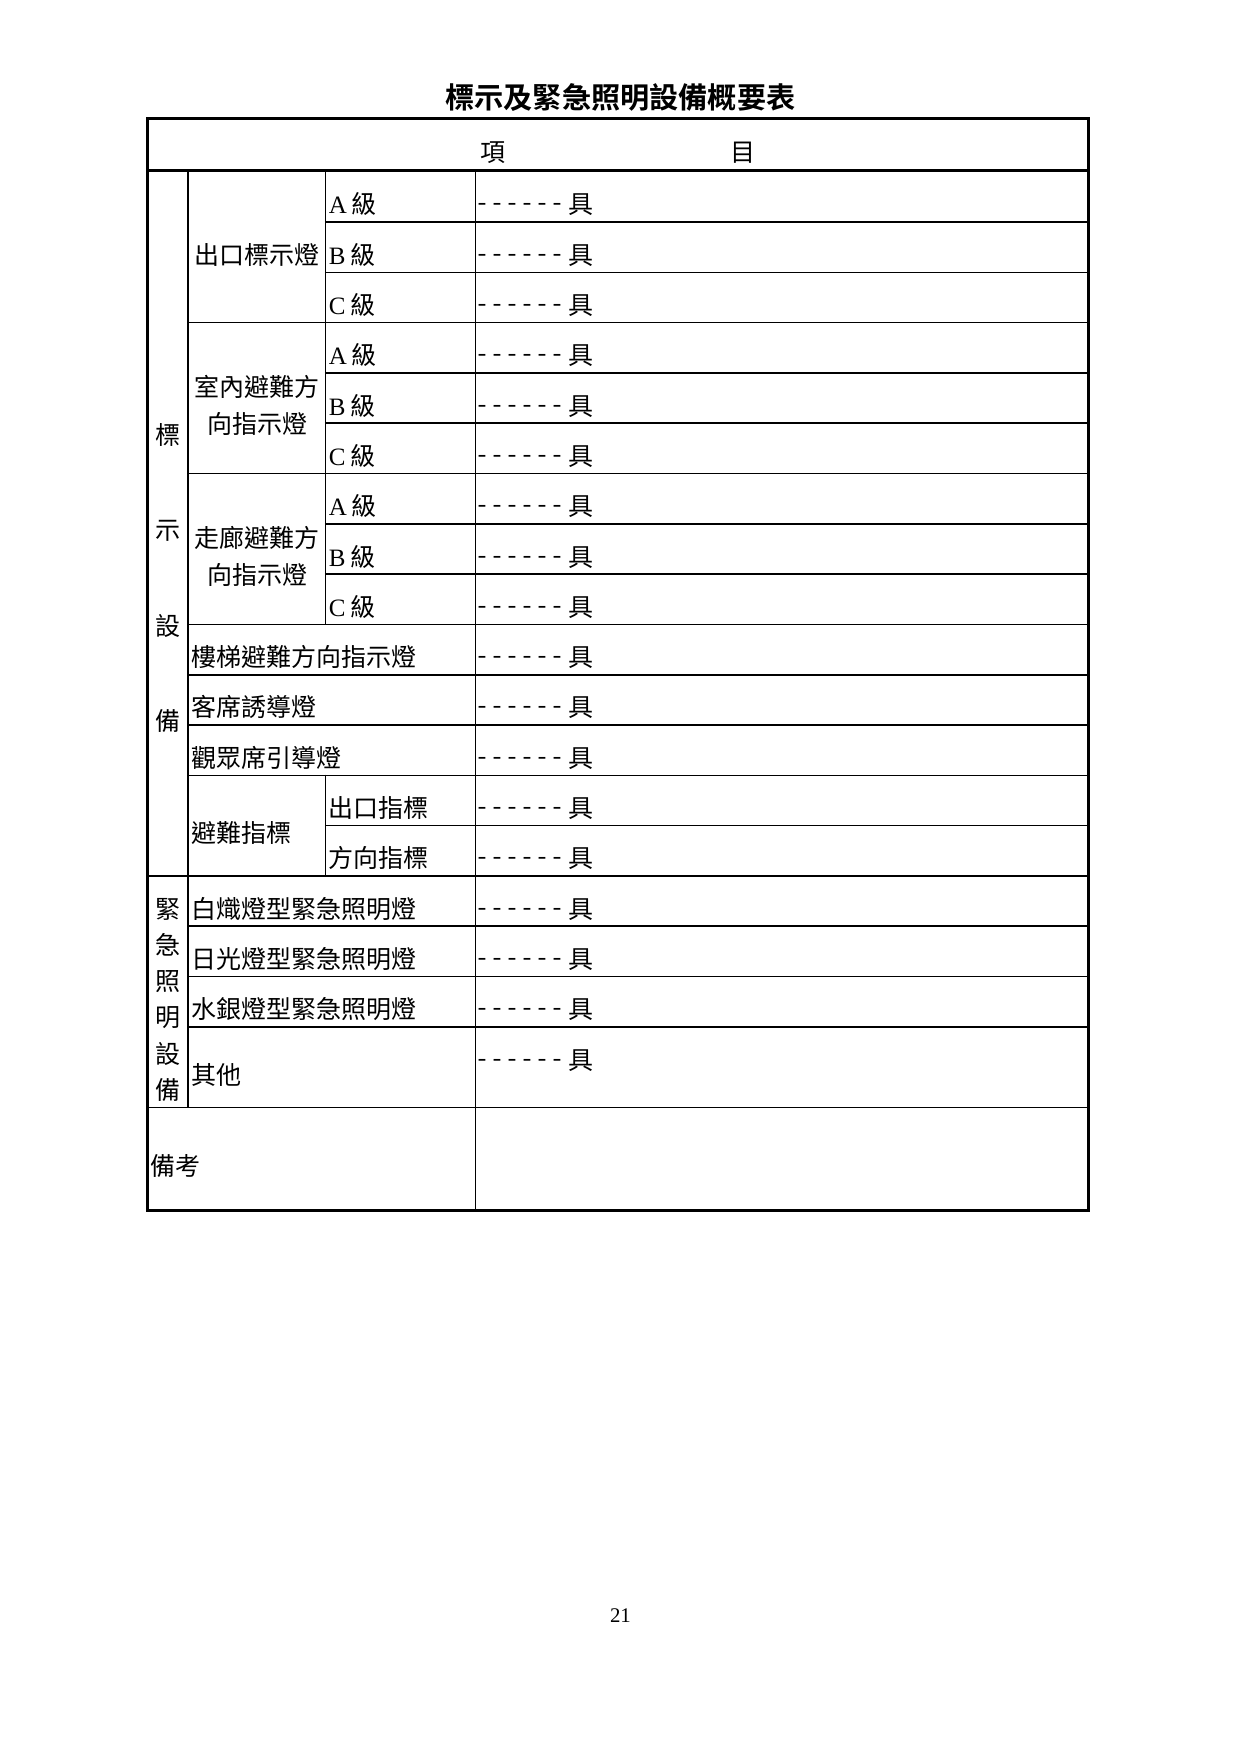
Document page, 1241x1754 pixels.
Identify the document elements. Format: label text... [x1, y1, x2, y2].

table_cell B級 [326, 525, 475, 573]
table_cell ╴╴╴╴╴╴具 [476, 273, 1087, 322]
table_cell 標 示 設 備 [149, 172, 187, 875]
table_cell 緊急照明設備 [149, 877, 187, 1107]
table_cell C級 [326, 575, 475, 623]
table_header 項 目 [149, 120, 1087, 169]
table_cell ╴╴╴╴╴╴具 [476, 977, 1087, 1026]
table_cell ╴╴╴╴╴╴具 [476, 1028, 1087, 1107]
table_cell B級 [326, 374, 475, 422]
table_cell ╴╴╴╴╴╴具 [476, 323, 1087, 372]
table_cell 出口標示燈 [189, 172, 325, 322]
table_cell A級 [326, 323, 475, 372]
text 標示及緊急照明設備概要表 [148, 75, 1092, 117]
table_cell ╴╴╴╴╴╴具 [476, 826, 1087, 875]
table_cell C級 [326, 424, 475, 473]
table_cell 水銀燈型緊急照明燈 [189, 977, 475, 1026]
table_cell [476, 1108, 1087, 1209]
table_cell ╴╴╴╴╴╴具 [476, 474, 1087, 523]
table_cell ╴╴╴╴╴╴具 [476, 877, 1087, 925]
table_cell 出口指標 [326, 776, 475, 825]
table_cell ╴╴╴╴╴╴具 [476, 575, 1087, 623]
table_cell ╴╴╴╴╴╴具 [476, 676, 1087, 724]
table_cell ╴╴╴╴╴╴具 [476, 625, 1087, 674]
table_cell 其他 [189, 1028, 475, 1107]
table_cell C級 [326, 273, 475, 322]
table_cell 室內避難方向指示燈 [189, 323, 325, 473]
table_cell ╴╴╴╴╴╴具 [476, 927, 1087, 976]
table_cell A級 [326, 172, 475, 221]
table_cell ╴╴╴╴╴╴具 [476, 726, 1087, 774]
table_cell ╴╴╴╴╴╴具 [476, 424, 1087, 473]
table_cell 日光燈型緊急照明燈 [189, 927, 475, 976]
table_cell ╴╴╴╴╴╴具 [476, 172, 1087, 221]
table_cell ╴╴╴╴╴╴具 [476, 776, 1087, 825]
table_cell 方向指標 [326, 826, 475, 875]
table_cell ╴╴╴╴╴╴具 [476, 525, 1087, 573]
table_cell 樓梯避難方向指示燈 [189, 625, 475, 674]
table_cell 觀眾席引導燈 [189, 726, 475, 774]
table_cell 備考 [149, 1108, 475, 1209]
table_cell 客席誘導燈 [189, 676, 475, 724]
table_cell B級 [326, 223, 475, 271]
table_cell A級 [326, 474, 475, 523]
table_cell ╴╴╴╴╴╴具 [476, 223, 1087, 271]
table_cell 走廊避難方向指示燈 [189, 474, 325, 623]
table_cell 避難指標 [189, 776, 325, 875]
table_cell 白熾燈型緊急照明燈 [189, 877, 475, 925]
table_cell ╴╴╴╴╴╴具 [476, 374, 1087, 422]
